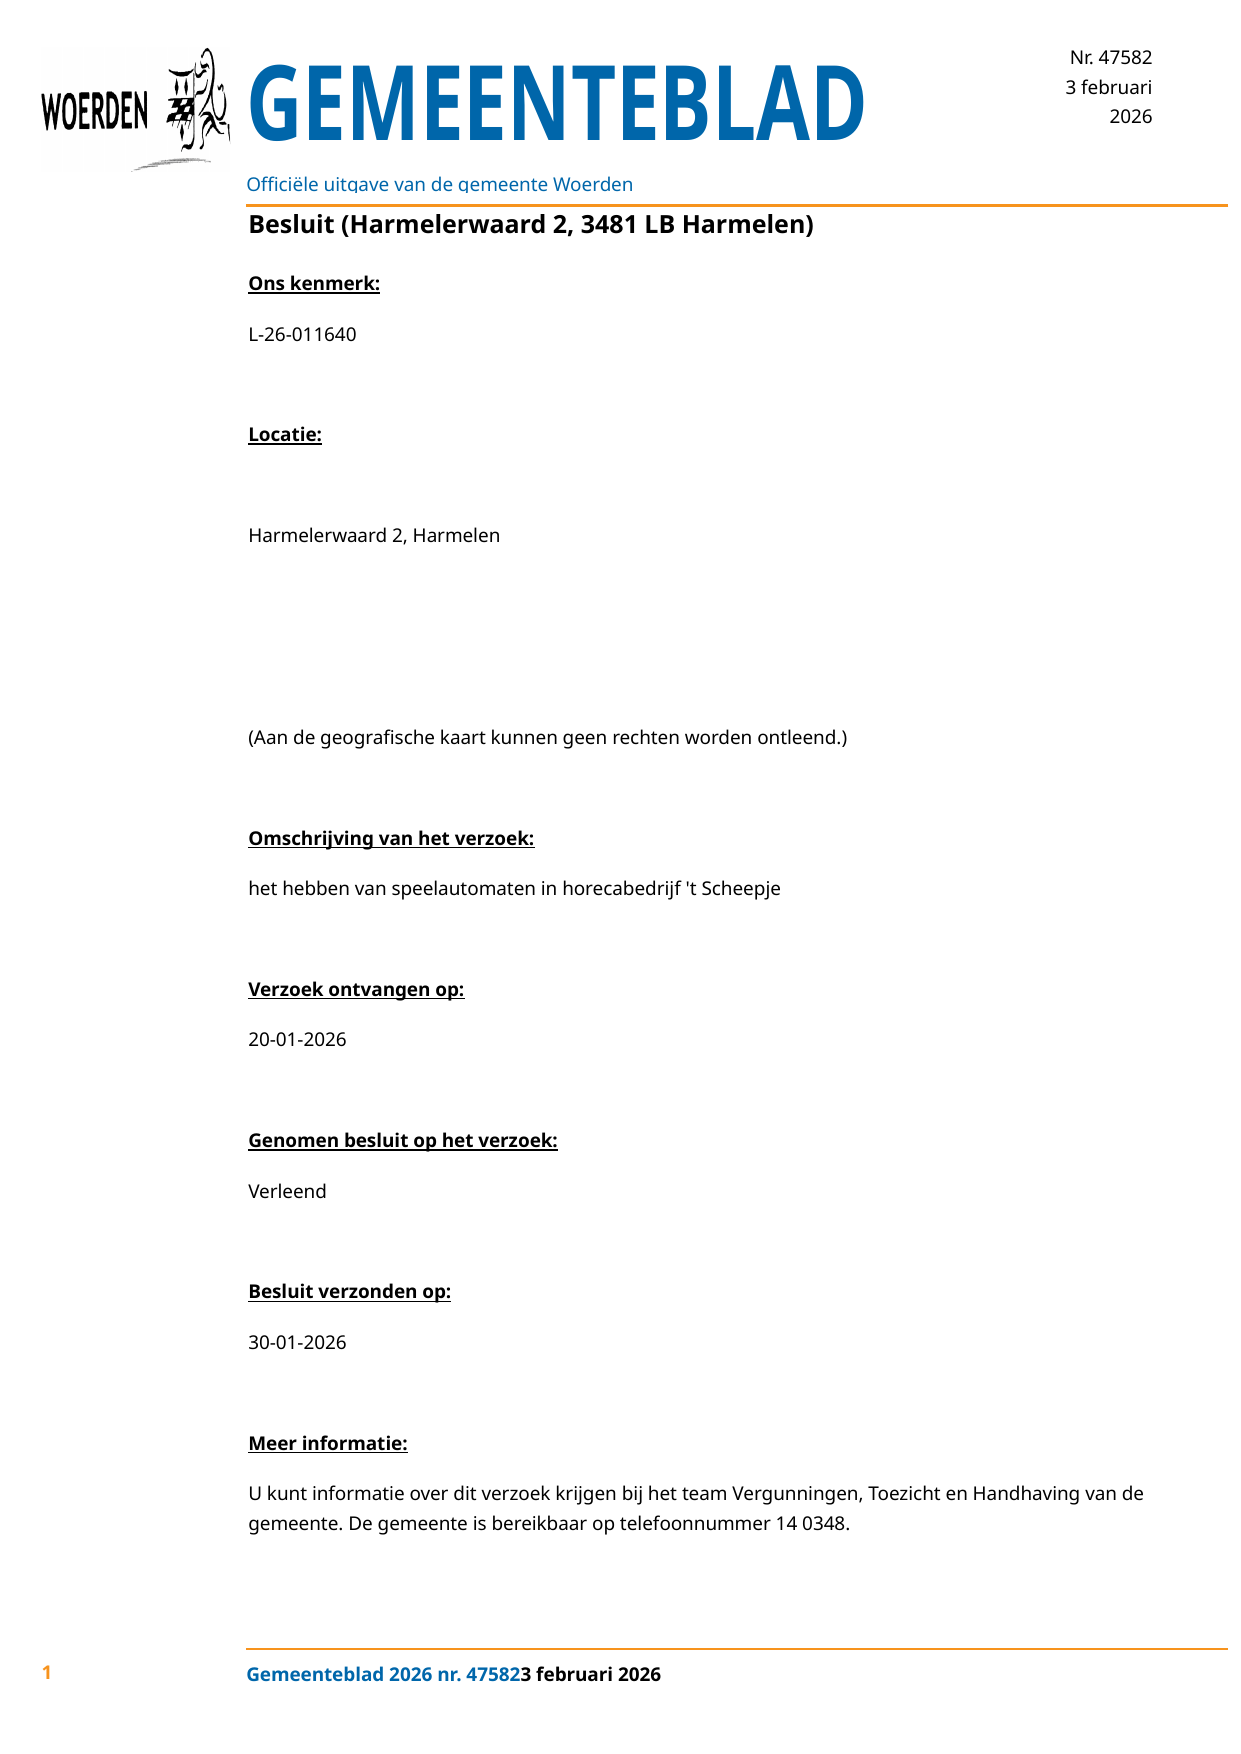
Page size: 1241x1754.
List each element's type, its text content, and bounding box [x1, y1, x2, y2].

text Harmelerwaard 2, Harmelen [248, 522, 1152, 548]
text Ons kenmerk: [248, 270, 1152, 296]
text 30-01-2026 [248, 1329, 1152, 1355]
text Verzoek ontvangen op: [248, 976, 1152, 1002]
text (Aan de geografische kaart kunnen geen rechten worden ontleend.) [248, 724, 1152, 750]
text U kunt informatie over dit verzoek krijgen bij het team Vergunningen, Toezicht en Handhaving van de gemeente. De gemeente is bereikbaar op telefoonnummer 14 0348. [248, 1480, 1152, 1536]
text Genomen besluit op het verzoek: [248, 1127, 1152, 1153]
text 20-01-2026 [248, 1027, 1152, 1052]
text het hebben van speelautomaten in horecabedrijf 't Scheepje [248, 875, 1152, 901]
text Omschrijving van het verzoek: [248, 825, 1152, 851]
text Besluit verzonden op: [248, 1279, 1152, 1304]
picture [41, 47, 231, 172]
text Besluit (Harmelerwaard 2, 3481 LB Harmelen) [248, 207, 1152, 241]
text L-26-011640 [248, 321, 1152, 346]
text Meer informatie: [248, 1430, 1152, 1456]
text Locatie: [248, 422, 1152, 447]
text Verleend [248, 1178, 1152, 1203]
